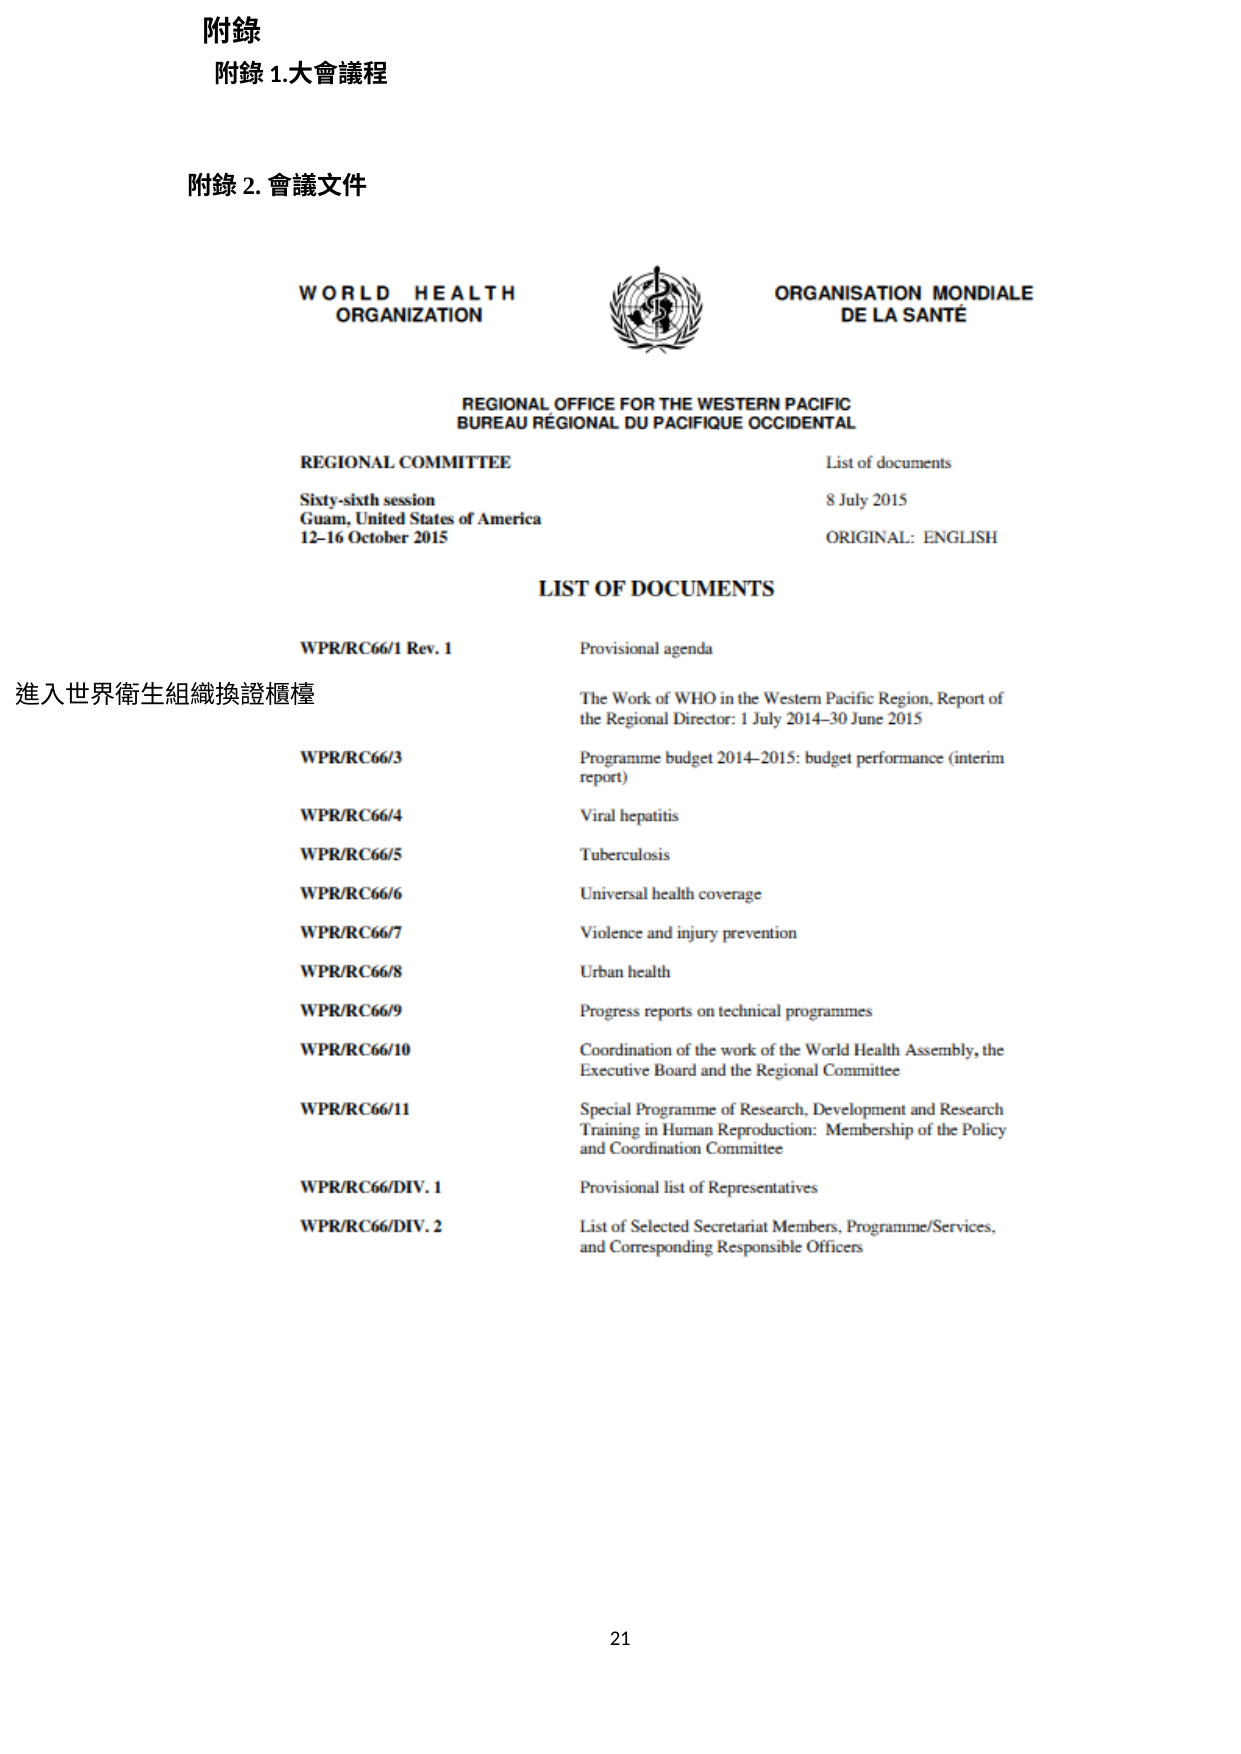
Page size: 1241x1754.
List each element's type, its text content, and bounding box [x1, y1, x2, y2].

text 附錄1.大會議程 [203, 49, 697, 91]
text 附錄 [203, 8, 697, 49]
text 附錄2. 會議文件 [187, 164, 1053, 202]
text [187, 0, 712, 112]
picture [187, 220, 1127, 1551]
text 進入世界衛生組織換證櫃檯 [15, 683, 491, 708]
